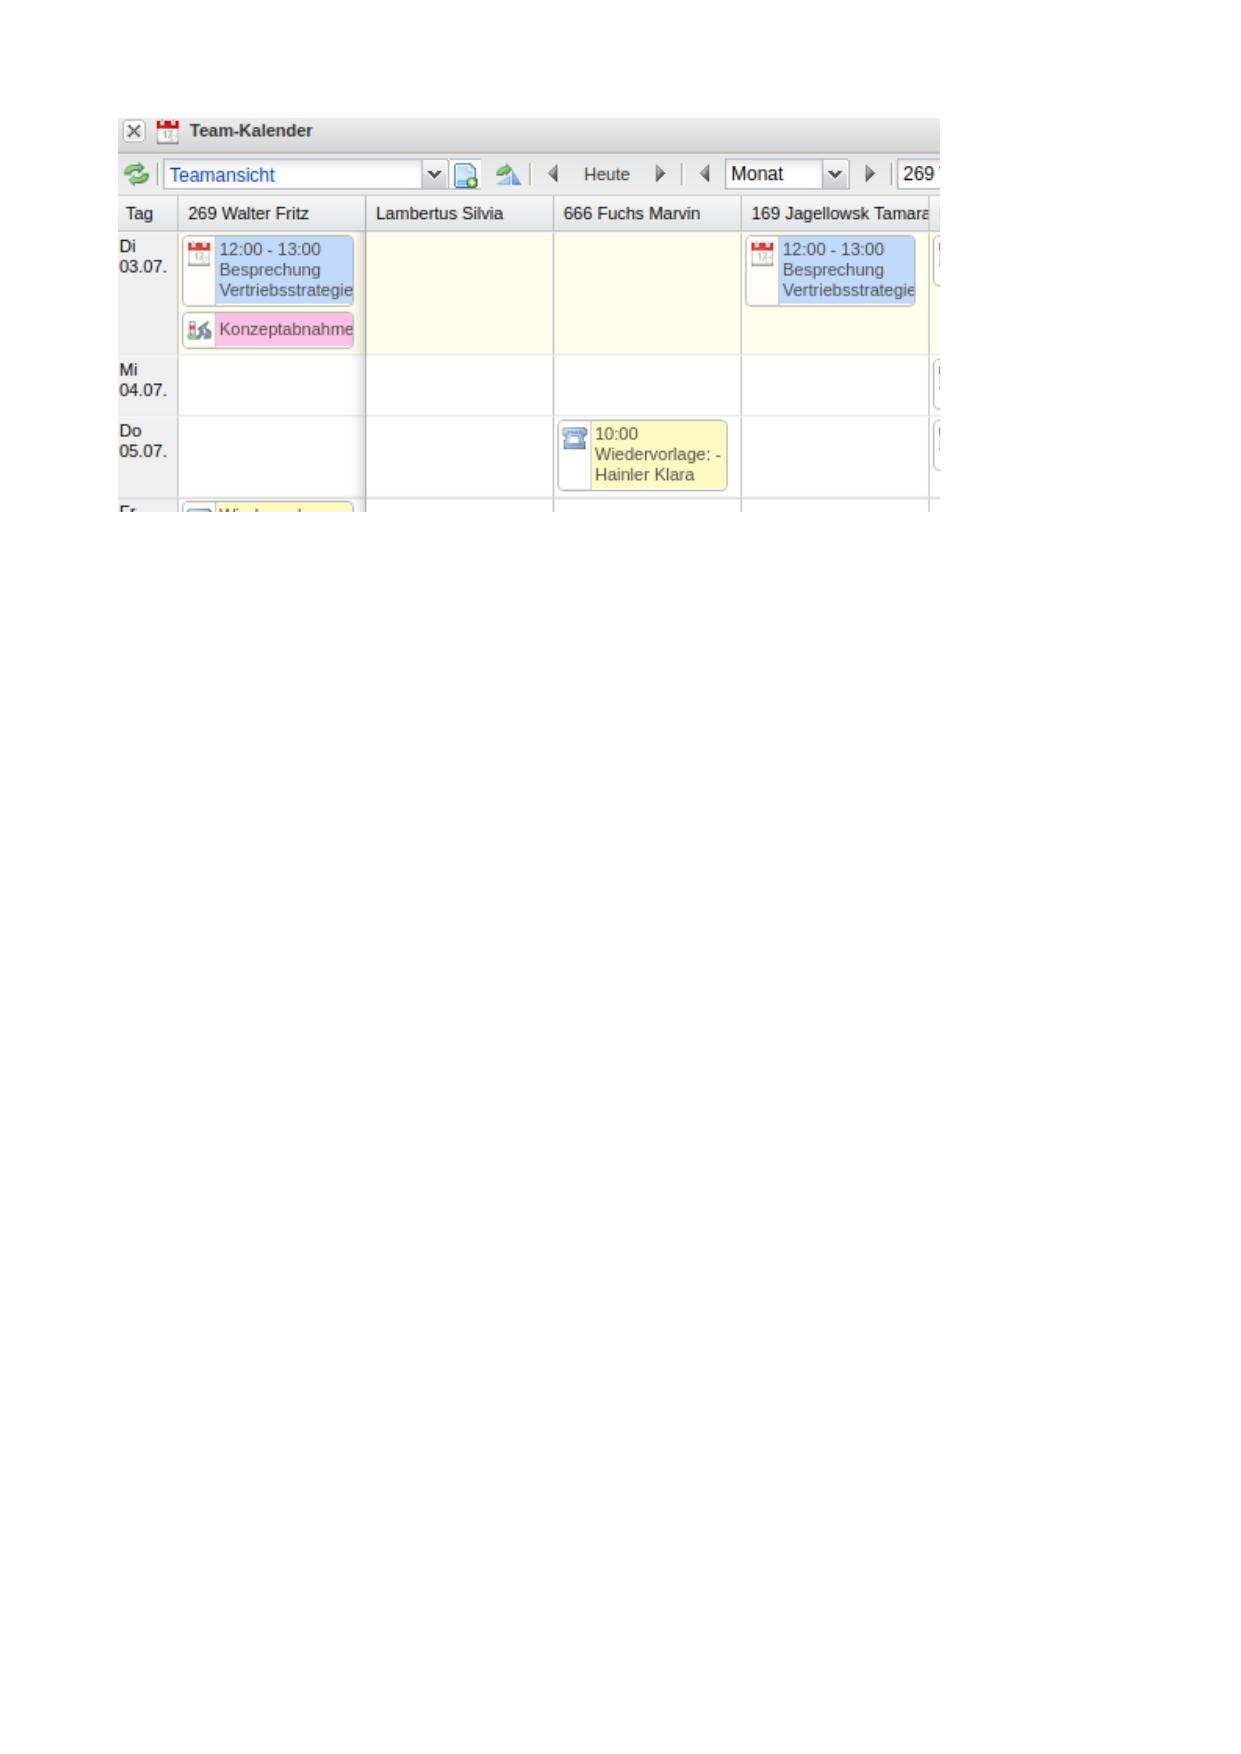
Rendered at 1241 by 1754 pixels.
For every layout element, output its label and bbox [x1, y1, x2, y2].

picture [118, 118, 940, 512]
